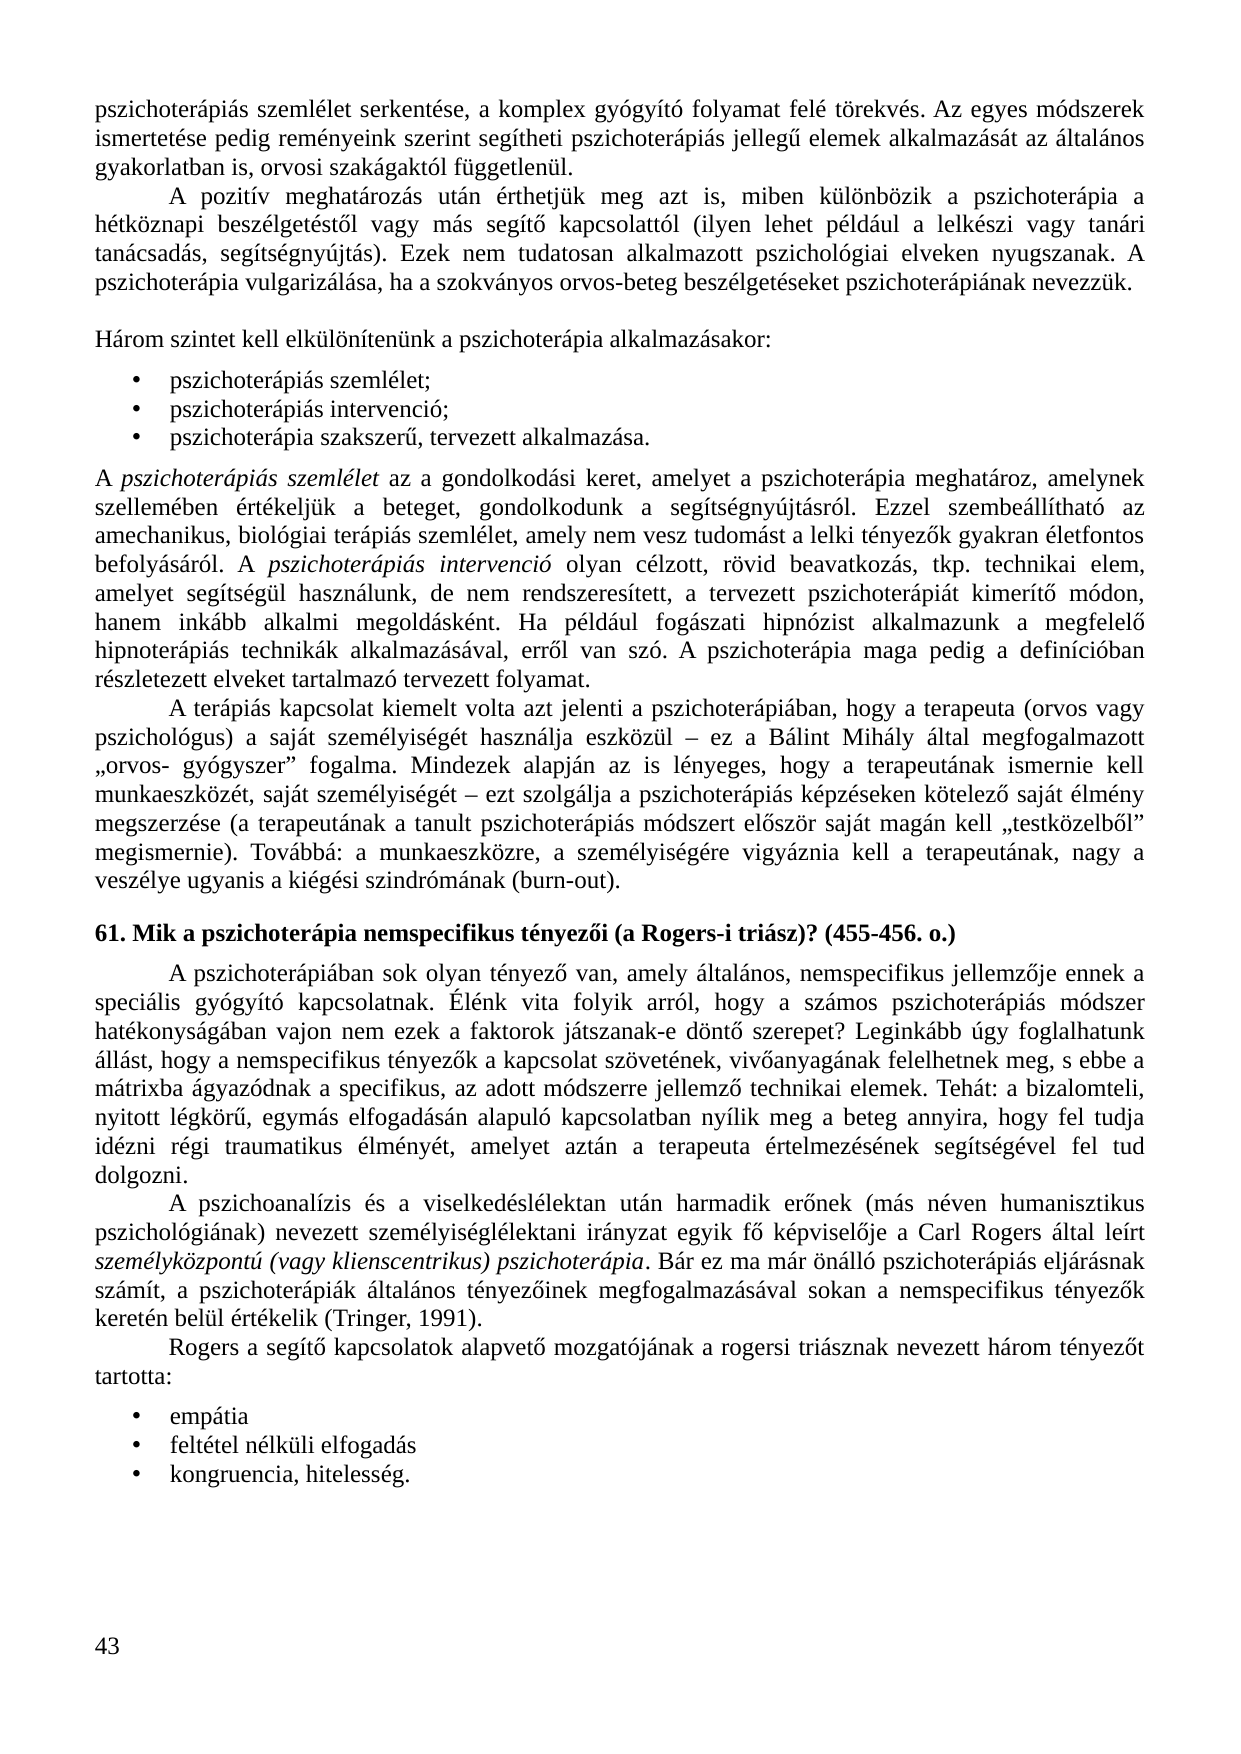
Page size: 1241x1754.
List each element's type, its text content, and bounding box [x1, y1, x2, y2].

text A pozitív meghatározás után érthetjük meg azt is, miben különbözik a pszichoterápia a hétköznapi beszélgetéstől vagy más segítő kapcsolattól (ilyen lehet például a lelkészi vagy tanári tanácsadás, segítségnyújtás). Ezek nem tudatosan alkalmazott pszichológiai elveken nyugszanak. A pszichoterápia vulgarizálása, ha a szokványos orvos-beteg beszélgetéseket pszichoterápiának nevezzük. [94, 181, 1146, 296]
list kongruencia, hitelesség. [132, 1459, 1146, 1488]
text A pszichoterápiában sok olyan tényező van, amely általános, nemspecifikus jellemzője ennek a speciális gyógyító kapcsolatnak. Élénk vita folyik arról, hogy a számos pszichoterápiás módszer hatékonyságában vajon nem ezek a faktorok játszanak-e döntő szerepet? Leginkább úgy foglalhatunk állást, hogy a nemspecifikus tényezők a kapcsolat szövetének, vivőanyagának felelhetnek meg, s ebbe a mátrixba ágyazódnak a specifikus, az adott módszerre jellemző technikai elemek. Tehát: a bizalomteli, nyitott légkörű, egymás elfogadásán alapuló kapcsolatban nyílik meg a beteg annyira, hogy fel tudja idézni régi traumatikus élményét, amelyet aztán a terapeuta értelmezésének segítségével fel tud dolgozni. [94, 958, 1146, 1188]
list pszichoterápiás intervenció; [132, 394, 1146, 422]
text pszichoterápiás szemlélet serkentése, a komplex gyógyító folyamat felé törekvés. Az egyes módszerek ismertetése pedig reményeink szerint segítheti pszichoterápiás jellegű elemek alkalmazását az általános gyakorlatban is, orvosi szakágaktól függetlenül. [94, 94, 1146, 181]
subtitle 61. Mik a pszichoterápia nemspecifikus tényezői (a Rogers-i triász)? (455-456. o.) [94, 918, 1146, 947]
text Rogers a segítő kapcsolatok alapvető mozgatójának a rogersi triásznak nevezett három tényezőt tartotta: [94, 1332, 1146, 1390]
text Három szintet kell elkülönítenünk a pszichoterápia alkalmazásakor: [94, 324, 1146, 353]
list empátia [132, 1401, 1146, 1430]
text A pszichoterápiás szemlélet az a gondolkodási keret, amelyet a pszichoterápia meghatároz, amelynek szellemében értékeljük a beteget, gondolkodunk a segítségnyújtásról. Ezzel szembeállítható az amechanikus, biológiai terápiás szemlélet, amely nem vesz tudomást a lelki tényezők gyakran életfontos befolyásáról. A pszichoterápiás intervenció olyan célzott, rövid beavatkozás, tkp. technikai elem, amelyet segítségül használunk, de nem rendszeresített, a tervezett pszichoterápiát kimerítő módon, hanem inkább alkalmi megoldásként. Ha például fogászati hipnózist alkalmazunk a megfelelő hipnoterápiás technikák alkalmazásával, erről van szó. A pszichoterápia maga pedig a definícióban részletezett elveket tartalmazó tervezett folyamat. [94, 463, 1146, 693]
list feltétel nélküli elfogadás [132, 1430, 1146, 1459]
list pszichoterápia szakszerű, tervezett alkalmazása. [132, 422, 1146, 451]
text A pszichoanalízis és a viselkedéslélektan után harmadik erőnek (más néven humanisztikus pszichológiának) nevezett személyiséglélektani irányzat egyik fő képviselője a Carl Rogers által leírt személyközpontú (vagy klienscentrikus) pszichoterápia. Bár ez ma már önálló pszichoterápiás eljárásnak számít, a pszichoterápiák általános tényezőinek megfogalmazásával sokan a nemspecifikus tényezők keretén belül értékelik (Tringer, 1991). [94, 1188, 1146, 1332]
list pszichoterápiás szemlélet; [132, 365, 1146, 394]
text A terápiás kapcsolat kiemelt volta azt jelenti a pszichoterápiában, hogy a terapeuta (orvos vagy pszichológus) a saját személyiségét használja eszközül – ez a Bálint Mihály által megfogalmazott „orvos- gyógyszer” fogalma. Mindezek alapján az is lényeges, hogy a terapeutának ismernie kell munkaeszközét, saját személyiségét – ezt szolgálja a pszichoterápiás képzéseken kötelező saját élmény megszerzése (a terapeutának a tanult pszichoterápiás módszert először saját magán kell „testközelből” megismernie). Továbbá: a munkaeszközre, a személyiségére vigyáznia kell a terapeutának, nagy a veszélye ugyanis a kiégési szindrómának (burn-out). [94, 693, 1146, 894]
